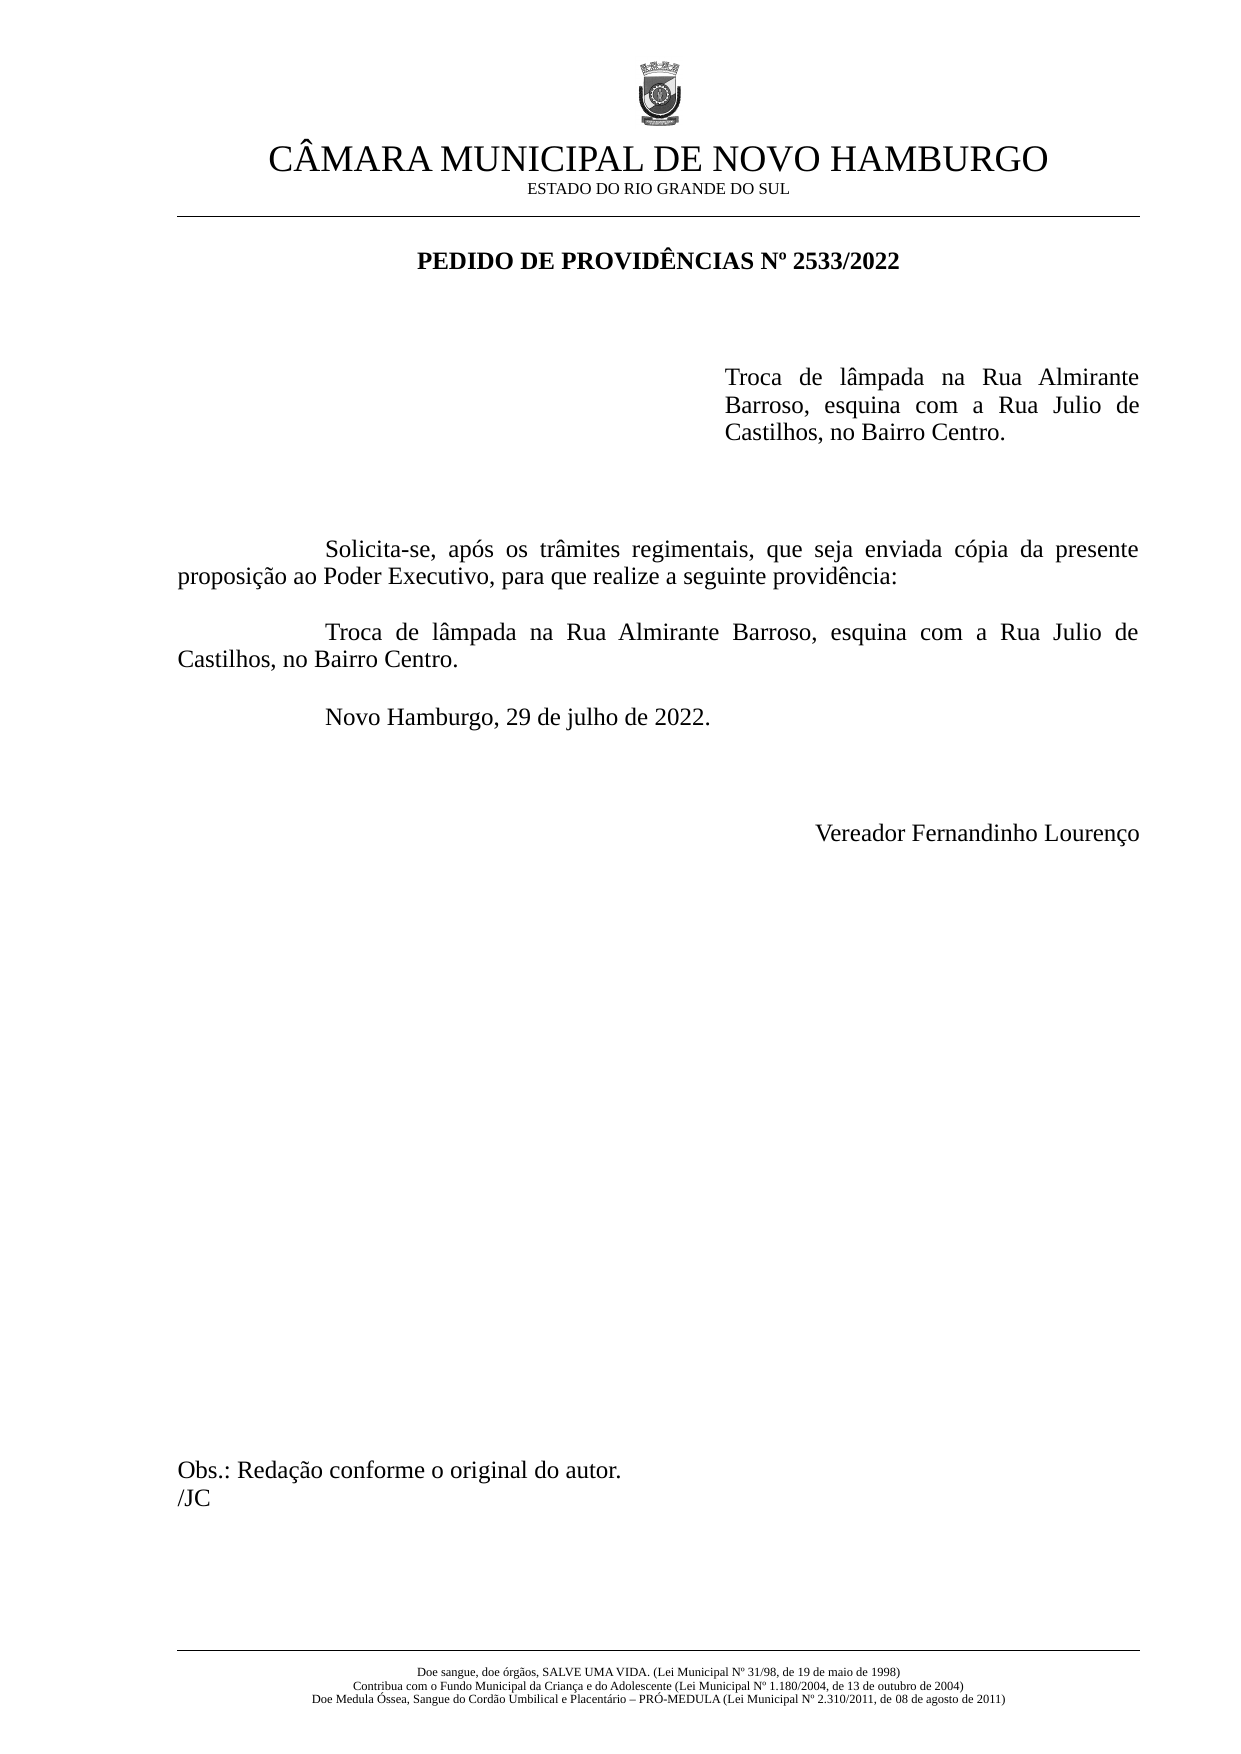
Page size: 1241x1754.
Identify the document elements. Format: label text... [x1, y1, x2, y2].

text Obs.: Redação conforme o original do autor. [177, 1456, 1140, 1484]
text Vereador Fernandinho Lourenço [649, 819, 1140, 847]
list Troca de lâmpada na Rua Almirante Barroso, esquina com a Rua Julio de Castilhos, no Bairro Centro. [177, 618, 1140, 673]
text PEDIDO DE PROVIDÊNCIAS Nº 2533/2022 [177, 247, 1140, 274]
text Novo Hamburgo, 29 de julho de 2022. [177, 703, 1140, 730]
text /JC [177, 1484, 1140, 1512]
text Solicita-se, após os trâmites regimentais, que seja enviada cópia da presente proposição ao Poder Executivo, para que realize a seguinte providência: [177, 535, 1140, 590]
list Troca de lâmpada na Rua Almirante Barroso, esquina com a Rua Julio de Castilhos, no Bairro Centro. [687, 363, 1140, 446]
